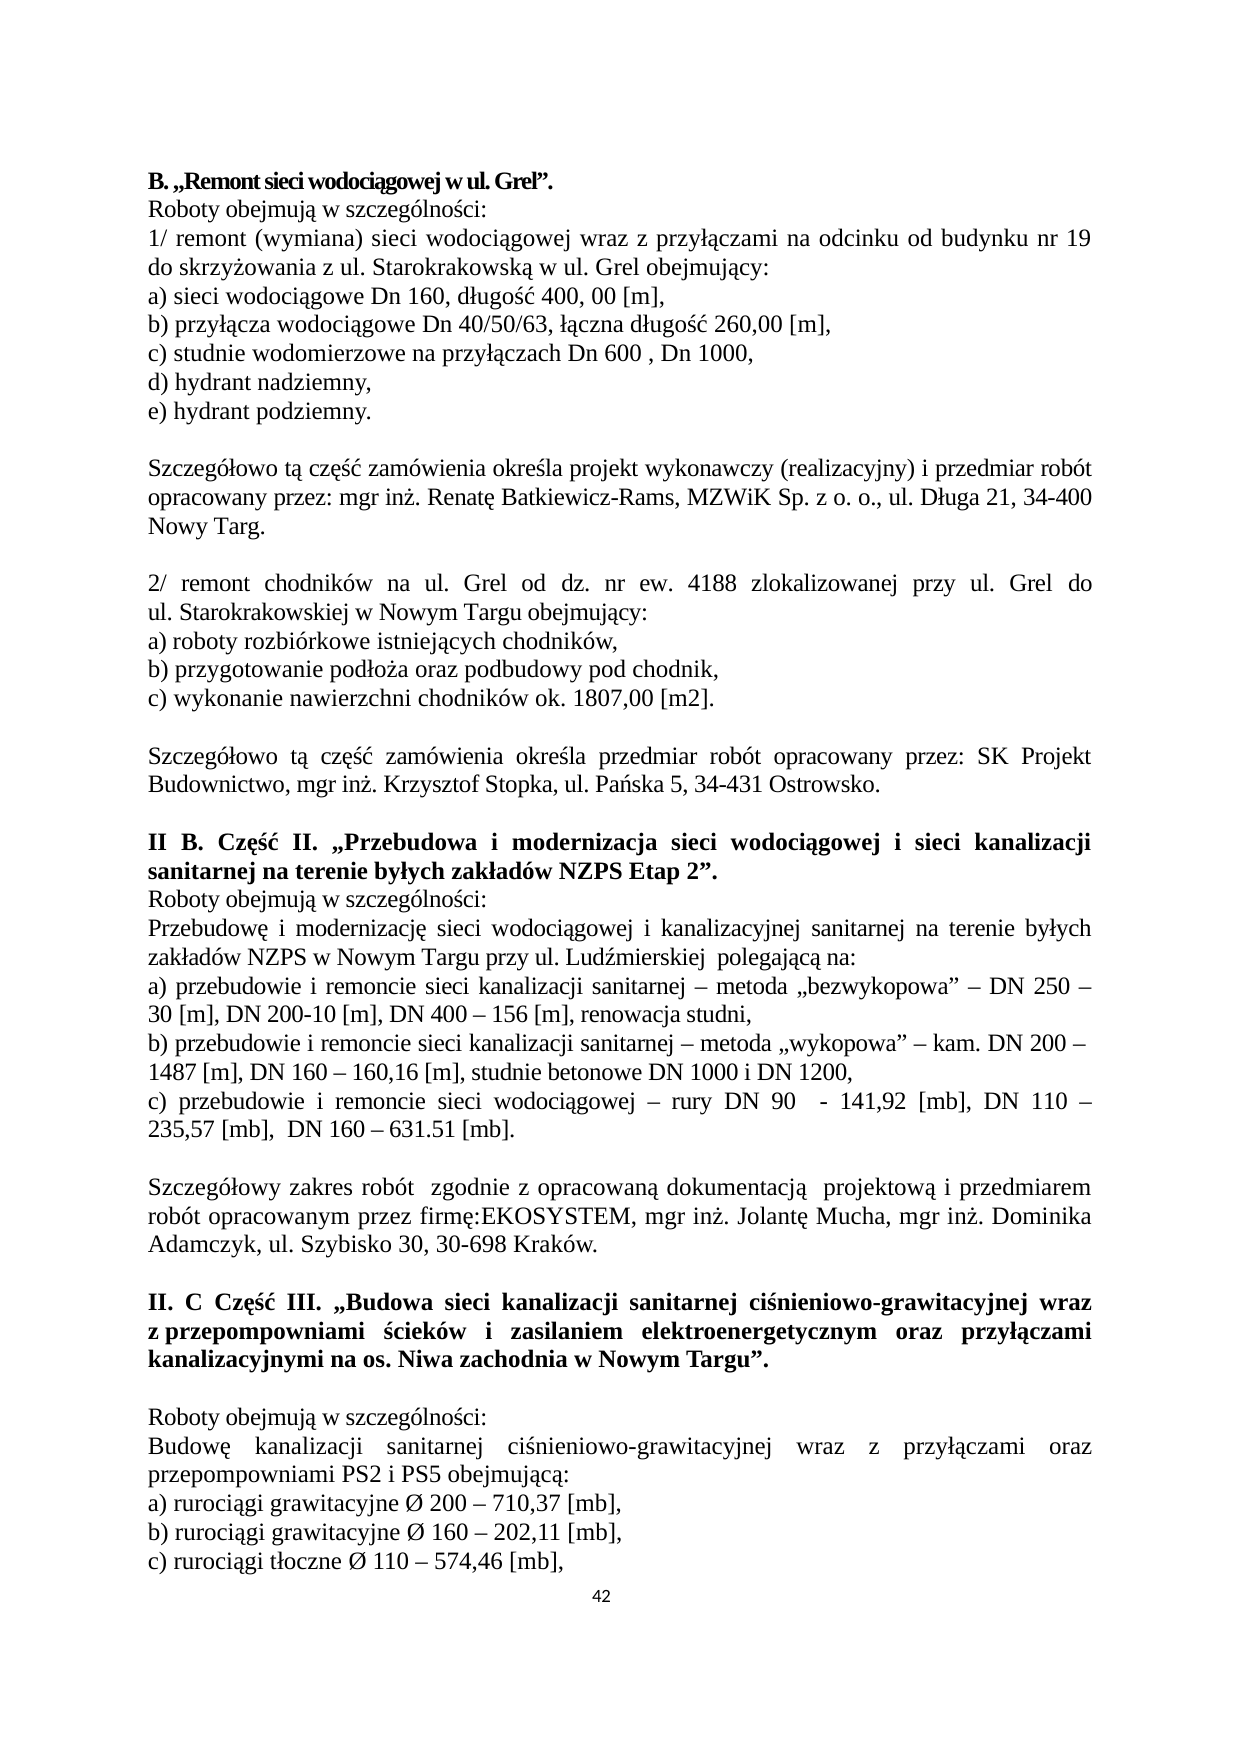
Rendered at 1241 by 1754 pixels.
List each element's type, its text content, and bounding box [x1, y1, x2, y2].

list c) przebudowie i remoncie sieci wodociągowej – rury DN 90 - 141,92 [mb], DN 110 – 235,57 [mb], DN 160 – 631.51 [mb]. [148, 1086, 1093, 1143]
text Szczegółowo tą część zamówienia określa przedmiar robót opracowany przez: SK Projekt Budownictwo, mgr inż. Krzysztof Stopka, ul. Pańska 5, 34-431 Ostrowsko. [148, 741, 1093, 798]
list b) przebudowie i remoncie sieci kanalizacji sanitarnej – metoda „wykopowa” – kam. DN 200 – 1487 [m], DN 160 – 160,16 [m], studnie betonowe DN 1000 i DN 1200, [148, 1028, 1093, 1086]
text c) wykonanie nawierzchni chodników ok. 1807,00 [m2]. [148, 683, 1093, 712]
text a) sieci wodociągowe Dn 160, długość 400, 00 [m], [148, 281, 1093, 309]
text Budowę kanalizacji sanitarnej ciśnieniowo-grawitacyjnej wraz z przyłączami oraz przepompowniami PS2 i PS5 obejmującą: [148, 1431, 1093, 1488]
text 2/ remont chodników na ul. Grel od dz. nr ew. 4188 zlokalizowanej przy ul. Grel do ul. Starokrakowskiej w Nowym Targu obejmujący: [148, 568, 1093, 626]
text II B. Część II. „Przebudowa i modernizacja sieci wodociągowej i sieci kanalizacji sanitarnej na terenie byłych zakładów NZPS Etap 2”. [148, 827, 1093, 884]
text Przebudowę i modernizację sieci wodociągowej i kanalizacyjnej sanitarnej na terenie byłych zakładów NZPS w Nowym Targu przy ul. Ludźmierskiej polegającą na: [148, 913, 1093, 971]
text 1/ remont (wymiana) sieci wodociągowej wraz z przyłączami na odcinku od budynku nr 19 do skrzyżowania z ul. Starokrakowską w ul. Grel obejmujący: [148, 223, 1093, 281]
text a) roboty rozbiórkowe istniejących chodników, [148, 626, 1093, 654]
text II. C Część III. „Budowa sieci kanalizacji sanitarnej ciśnieniowo-grawitacyjnej wraz z przepompowniami ścieków i zasilaniem elektroenergetycznym oraz przyłączami kanalizacyjnymi na os. Niwa zachodnia w Nowym Targu”. [148, 1287, 1093, 1373]
text d) hydrant nadziemny, [148, 367, 1093, 396]
text B. „Remont sieci wodociągowej w ul. Grel”. [148, 166, 1093, 194]
text c) rurociągi tłoczne Ø 110 – 574,46 [mb], [148, 1546, 1093, 1574]
text c) studnie wodomierzowe na przyłączach Dn 600 , Dn 1000, [148, 338, 1093, 367]
text b) przygotowanie podłoża oraz podbudowy pod chodnik, [148, 654, 1093, 683]
text a) rurociągi grawitacyjne Ø 200 – 710,37 [mb], [148, 1488, 1093, 1517]
text Roboty obejmują w szczególności: [148, 884, 1093, 913]
text Roboty obejmują w szczególności: [148, 1402, 1093, 1431]
text b) rurociągi grawitacyjne Ø 160 – 202,11 [mb], [148, 1517, 1093, 1546]
text Szczegółowo tą część zamówienia określa projekt wykonawczy (realizacyjny) i przedmiar robót opracowany przez: mgr inż. Renatę Batkiewicz-Rams, MZWiK Sp. z o. o., ul. Długa 21, 34-400 Nowy Targ. [148, 453, 1093, 539]
text b) przyłącza wodociągowe Dn 40/50/63, łączna długość 260,00 [m], [148, 309, 1093, 338]
text Roboty obejmują w szczególności: [148, 194, 1093, 223]
text e) hydrant podziemny. [148, 396, 1093, 424]
text Szczegółowy zakres robót zgodnie z opracowaną dokumentacją projektową i przedmiarem robót opracowanym przez firmę:EKOSYSTEM, mgr inż. Jolantę Mucha, mgr inż. Dominika Adamczyk, ul. Szybisko 30, 30-698 Kraków. [148, 1172, 1093, 1258]
list a) przebudowie i remoncie sieci kanalizacji sanitarnej – metoda „bezwykopowa” – DN 250 – 30 [m], DN 200-10 [m], DN 400 – 156 [m], renowacja studni, [148, 971, 1093, 1028]
